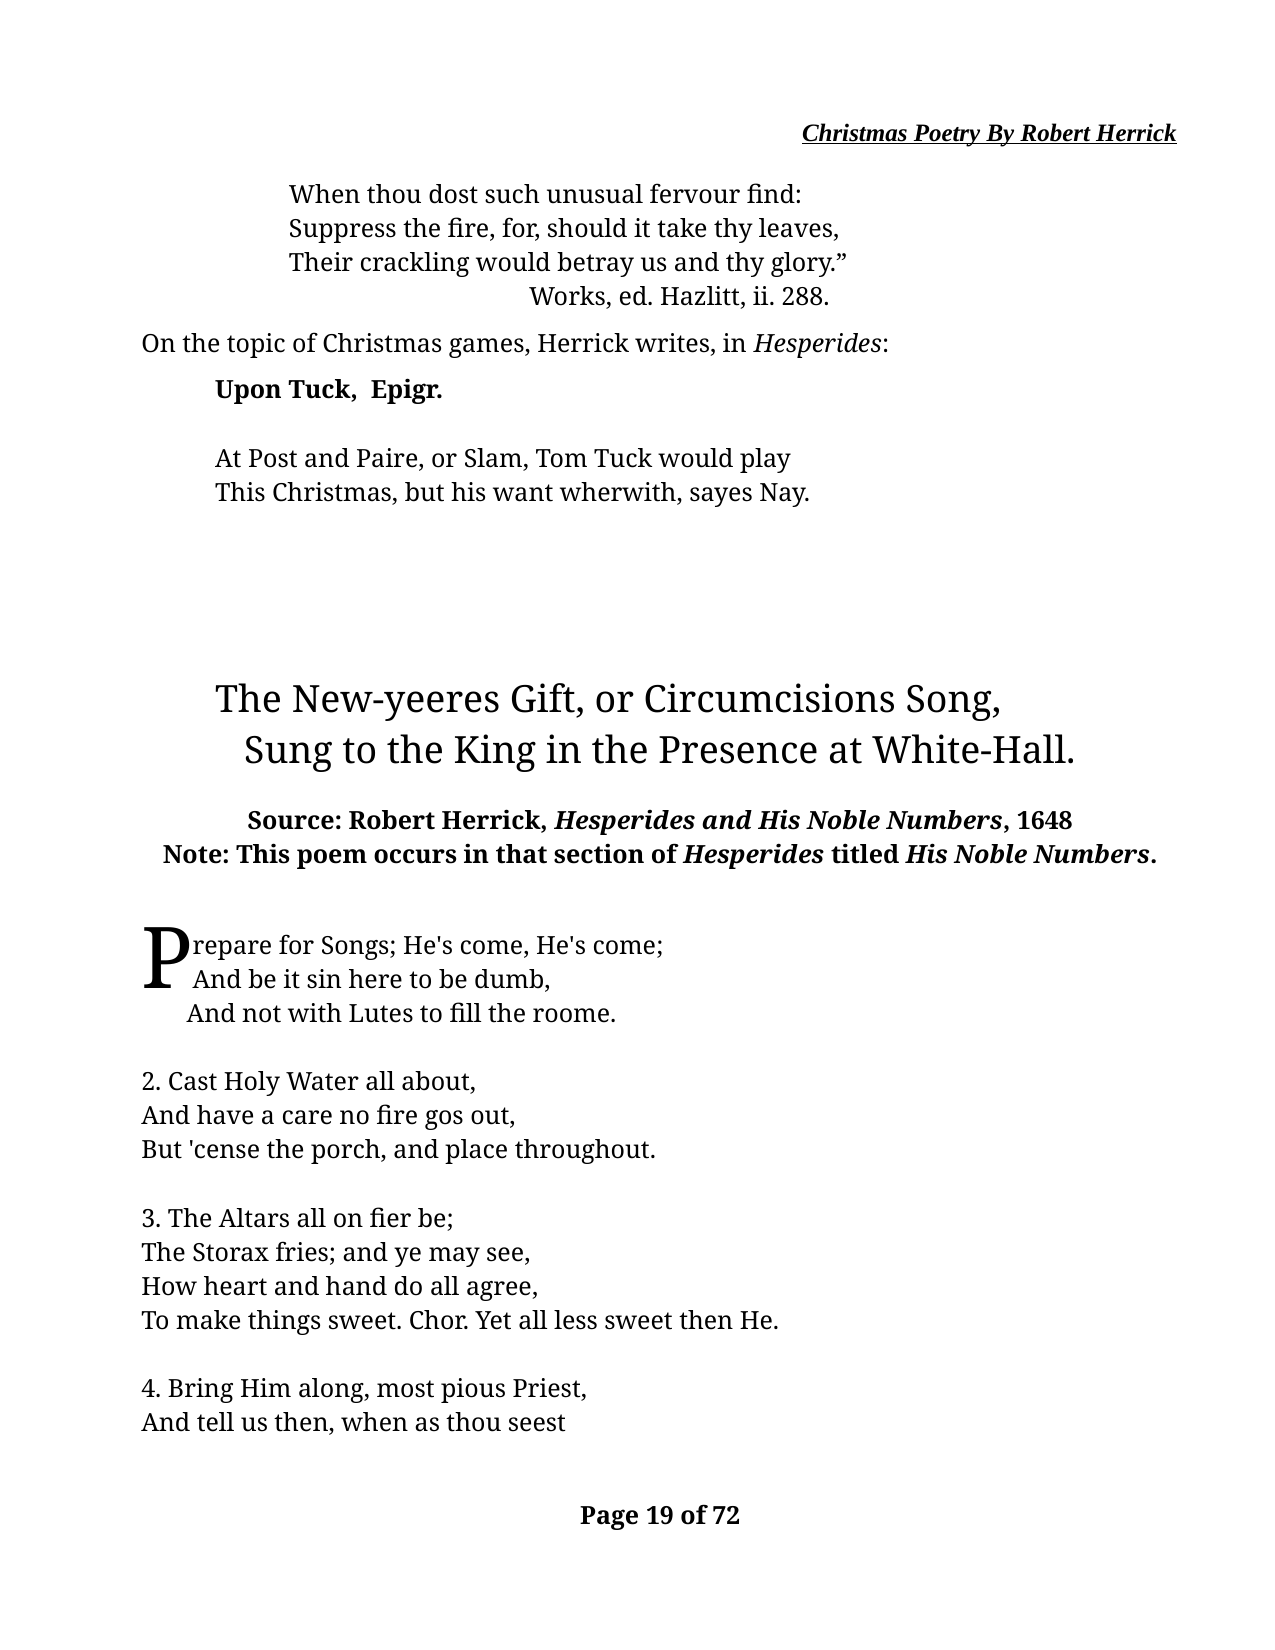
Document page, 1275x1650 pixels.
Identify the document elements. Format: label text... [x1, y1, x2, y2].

text The New-yeeres Gift, or Circumcisions Song, [215, 672, 1179, 723]
text Prepare for Songs; He's come, He's come; And be it sin here to be dumb, And not with Lutes to fill the roome. [141, 928, 1179, 1030]
text 3. The Altars all on fier be; The Storax fries; and ye may see, How heart and hand do all agree, To make things sweet. Chor. Yet all less sweet then He. [141, 1200, 1179, 1336]
text 2. Cast Holy Water all about, And have a care no fire gos out, But 'cense the porch, and place throughout. [141, 1064, 1179, 1166]
text 4. Bring Him along, most pious Priest, And tell us then, when as thou seest [141, 1371, 1179, 1439]
text Upon Tuck, Epigr. [215, 372, 1179, 406]
text On the topic of Christmas games, Herrick writes, in Hesperides: [141, 326, 1179, 360]
text When thou dost such unusual fervour find: Suppress the fire, for, should it take thy leaves, Their crackling would betray us and thy glory.” Works, ed. Hazlitt, ii. 288. [289, 177, 1179, 313]
text At Post and Paire, or Slam, Tom Tuck would play This Christmas, but his want wherwith, sayes Nay. [215, 440, 1179, 508]
text Sung to the King in the Presence at White-Hall. [141, 723, 1179, 774]
text Source: Robert Herrick, Hesperides and His Noble Numbers, 1648 Note: This poem occurs in that section of Hesperides titled His Noble Numbers. [141, 803, 1179, 871]
